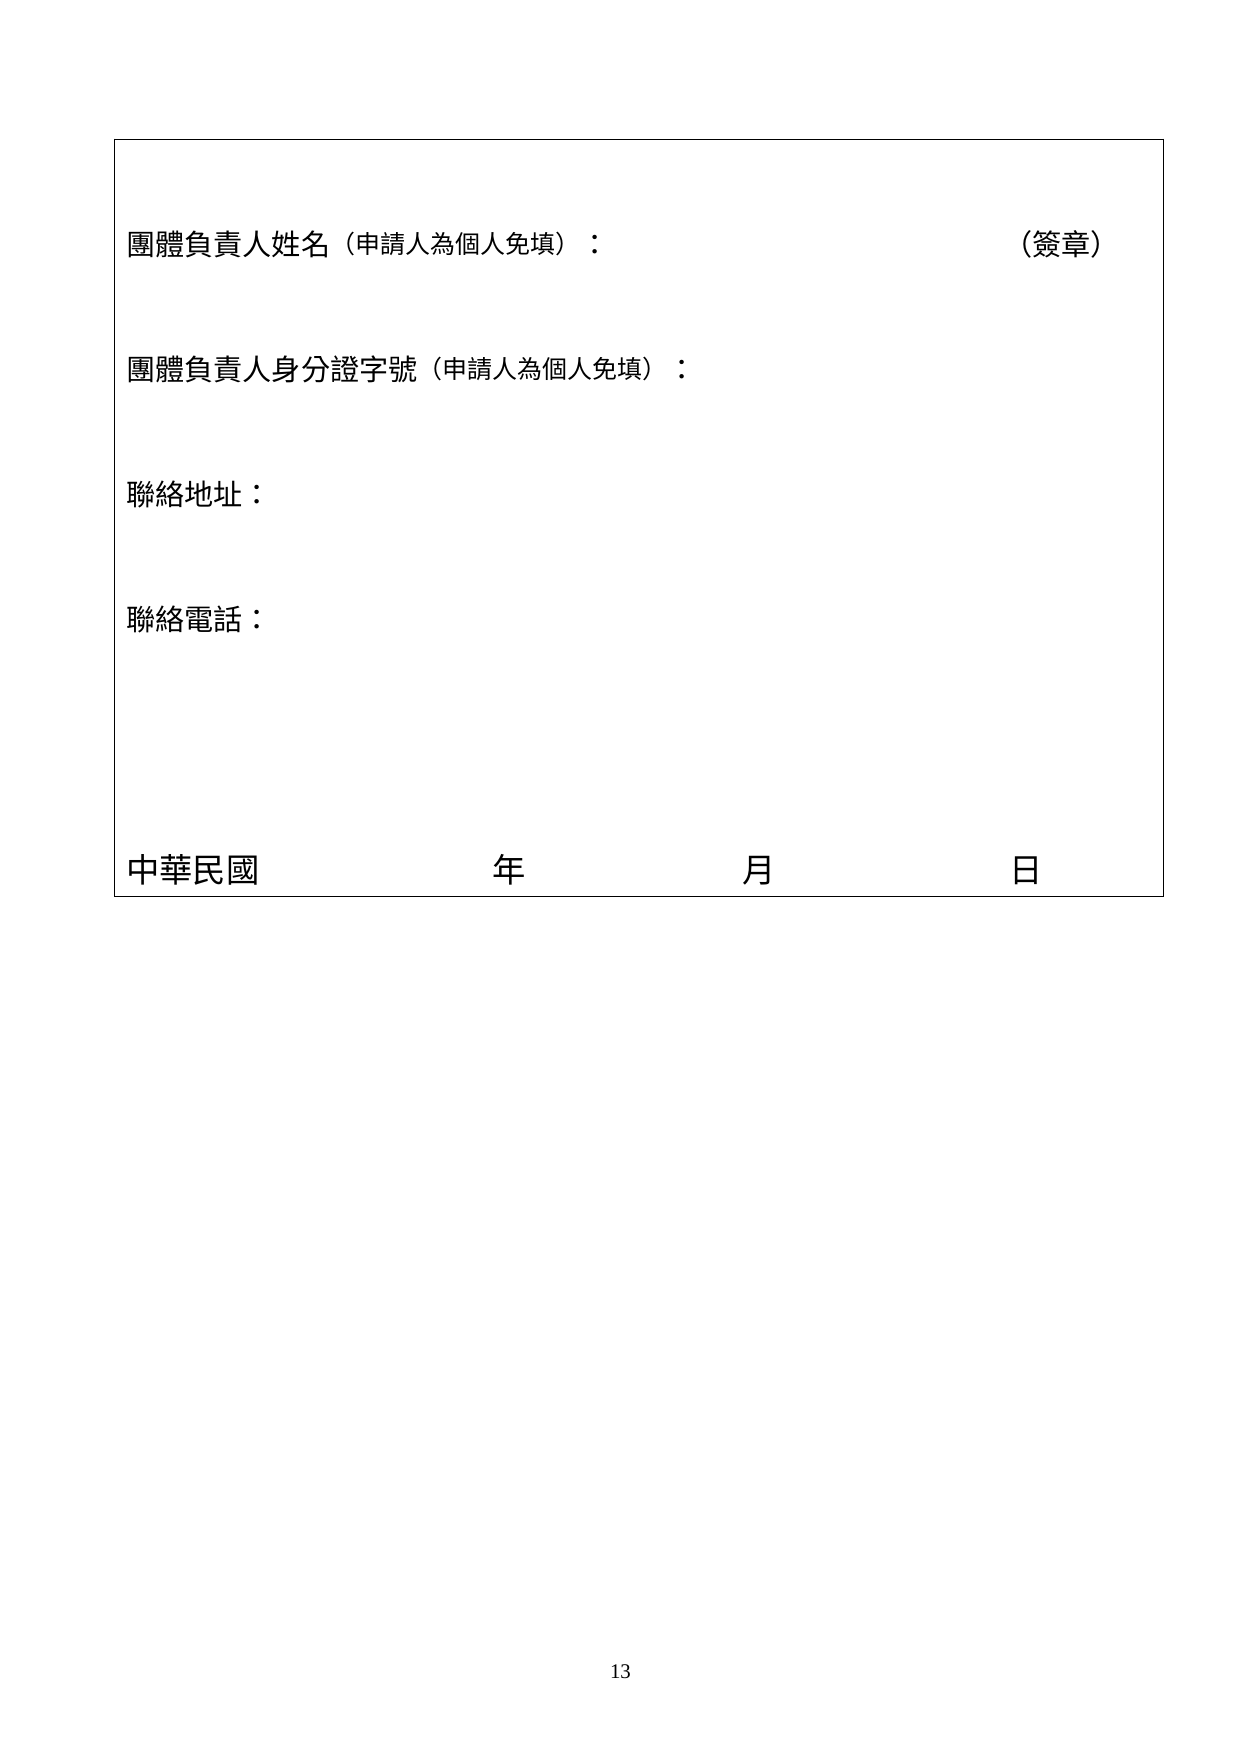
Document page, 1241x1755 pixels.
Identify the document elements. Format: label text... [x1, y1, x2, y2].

table_header 團體負責人姓名（申請人為個人免填）： （簽章） 團體負責人身分證字號（申請人為個人免填）： 聯絡地址： 聯絡電話： 中華民國 年 月 日 [115, 140, 1163, 896]
